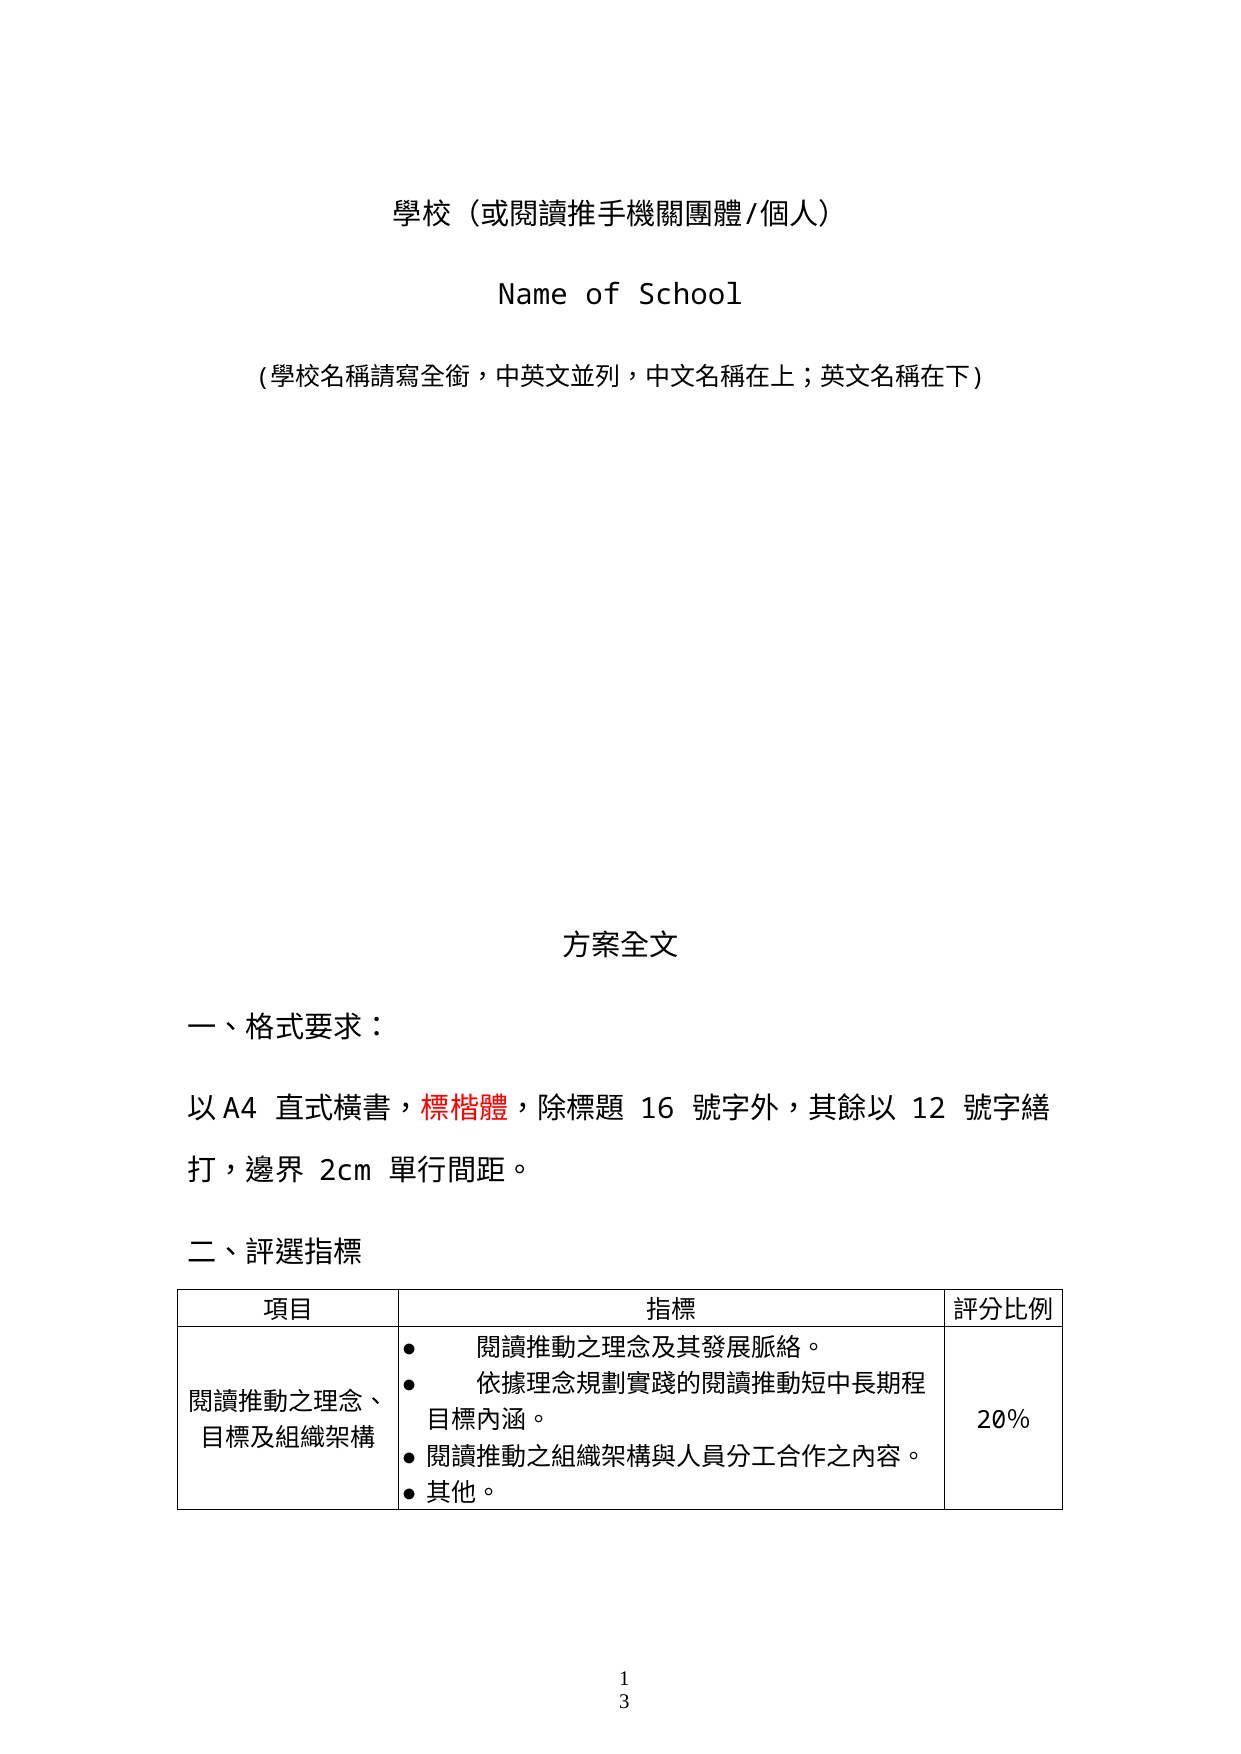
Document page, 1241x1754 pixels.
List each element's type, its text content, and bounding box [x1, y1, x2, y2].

text Name of School [187, 251, 1053, 314]
table_cell 20％ [945, 1327, 1062, 1508]
text 二、評選指標 [187, 1208, 1053, 1270]
table_cell 閱讀推動之理念、目標及組織架構 [178, 1327, 398, 1508]
text 學校（或閱讀推手機關團體/個人） [187, 170, 1053, 233]
text 一、格式要求： [187, 983, 1053, 1045]
table_header 評分比例 [945, 1290, 1062, 1326]
table_cell 閱讀推動之理念及其發展脈絡。 依據理念規劃實踐的閱讀推動短中長期程目標內涵。 閱讀推動之組織架構與人員分工合作之內容。 其他。 [399, 1327, 944, 1508]
text (學校名稱請寫全銜，中英文並列，中文名稱在上；英文名稱在下) [187, 333, 1053, 395]
text 方案全文 [187, 901, 1053, 964]
table_header 指標 [399, 1290, 944, 1326]
text 以A4 直式橫書，標楷體，除標題 16 號字外，其餘以 12 號字繕打，邊界 2cm 單行間距。 [187, 1064, 1053, 1189]
table_header 項目 [178, 1290, 398, 1326]
